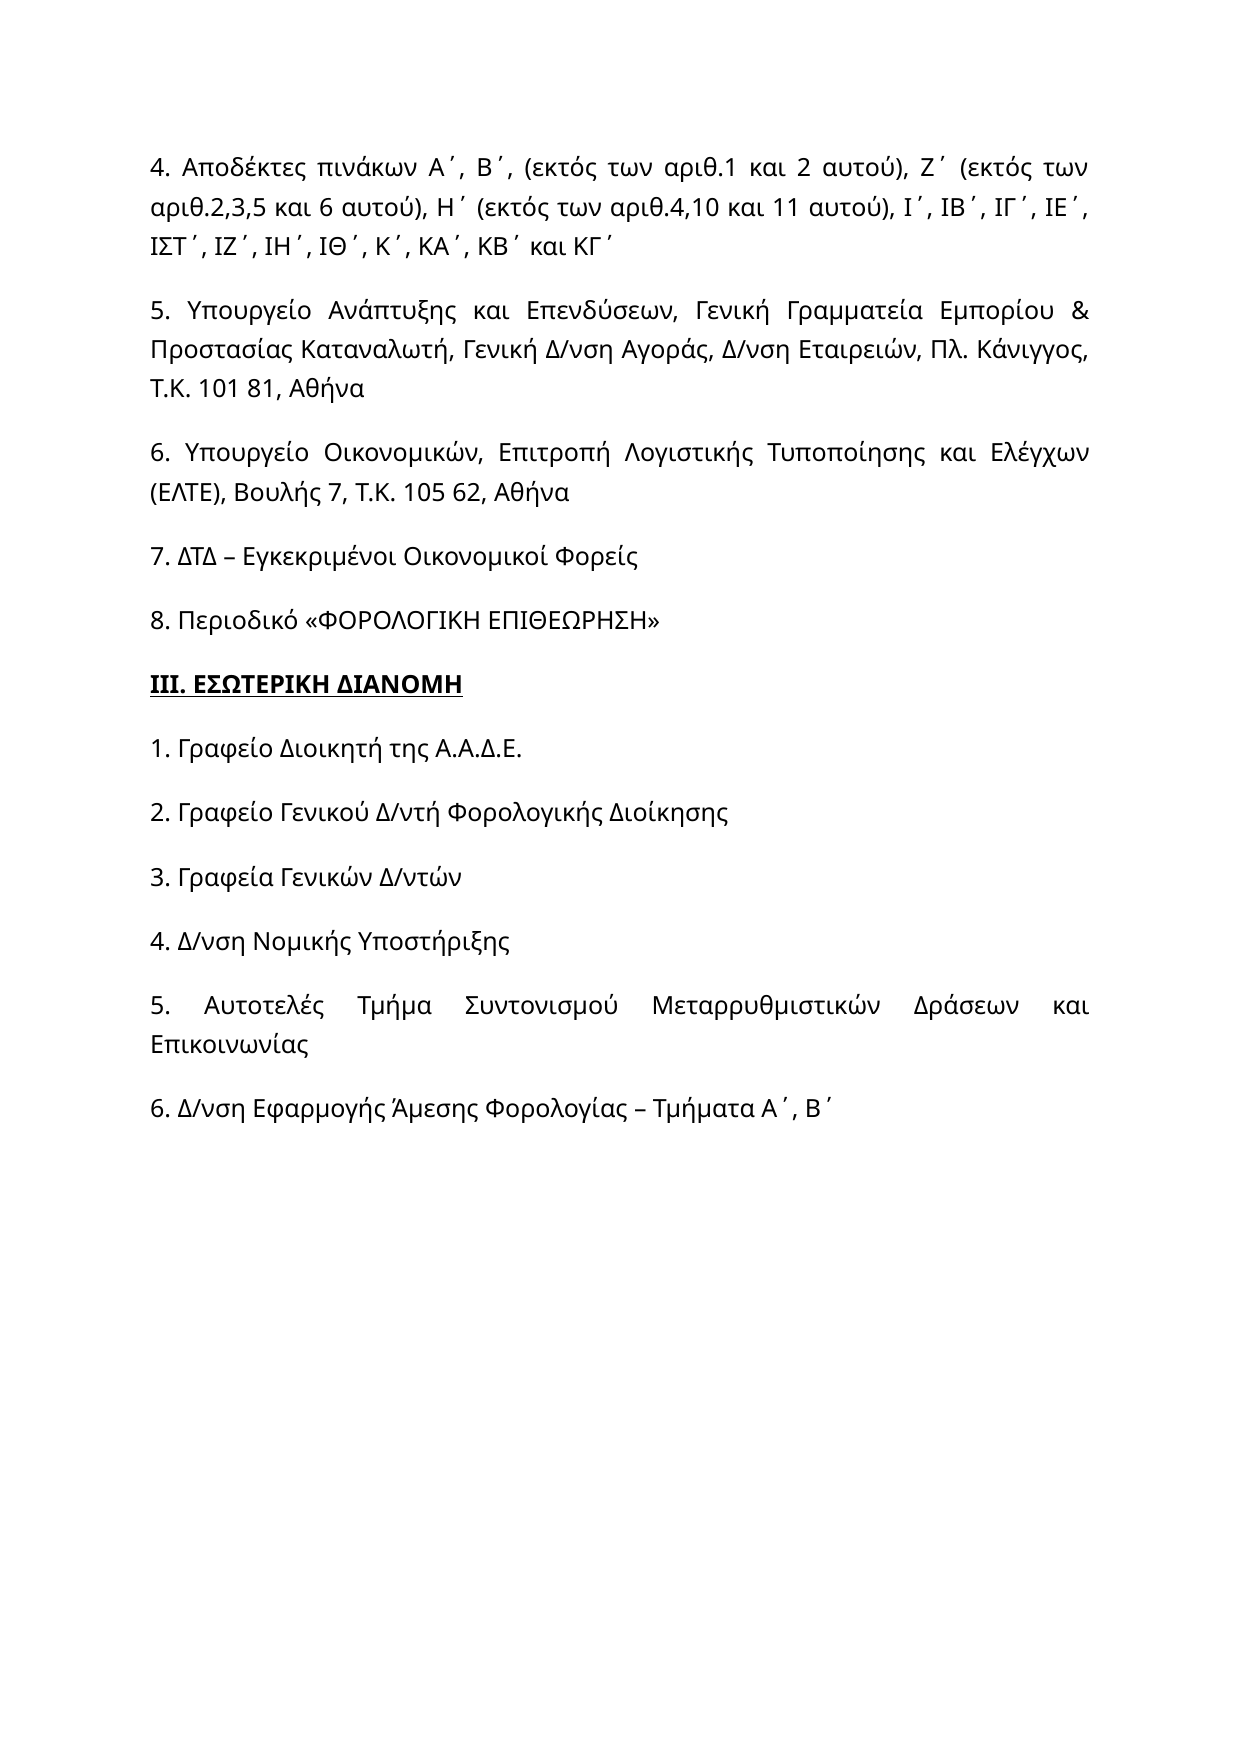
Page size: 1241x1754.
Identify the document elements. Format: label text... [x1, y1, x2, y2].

text 4. Αποδέκτες πινάκων Α΄, Β΄, (εκτός των αριθ.1 και 2 αυτού), Ζ΄ (εκτός των αριθ.2,3,5 και 6 αυτού), Η΄ (εκτός των αριθ.4,10 και 11 αυτού), Ι΄, ΙΒ΄, ΙΓ΄, ΙΕ΄, ΙΣΤ΄, ΙΖ΄, ΙΗ΄, ΙΘ΄, Κ΄, ΚΑ΄, ΚΒ΄ και ΚΓ΄ [150, 150, 1090, 262]
text 5. Αυτοτελές Τμήμα Συντονισμού Μεταρρυθμιστικών Δράσεων και Επικοινωνίας [150, 987, 1090, 1061]
text 6. Υπουργείο Οικονομικών, Επιτροπή Λογιστικής Τυποποίησης και Ελέγχων (ΕΛΤΕ), Βουλής 7, Τ.Κ. 105 62, Αθήνα [150, 435, 1090, 508]
text 7. ΔΤΔ – Εγκεκριμένοι Οικονομικοί Φορείς [150, 538, 1090, 572]
text 3. Γραφεία Γενικών Δ/ντών [150, 859, 1090, 893]
text ΙΙΙ. ΕΣΩΤΕΡΙΚΗ ΔΙΑΝΟΜΗ [150, 667, 1090, 701]
text 4. Δ/νση Νομικής Υποστήριξης [150, 923, 1090, 957]
text 1. Γραφείο Διοικητή της Α.Α.Δ.Ε. [150, 731, 1090, 765]
text 2. Γραφείο Γενικού Δ/ντή Φορολογικής Διοίκησης [150, 795, 1090, 829]
text 6. Δ/νση Εφαρμογής Άμεσης Φορολογίας – Τμήματα Α΄, Β΄ [150, 1091, 1090, 1125]
text 8. Περιοδικό «ΦΟΡΟΛΟΓΙΚΗ ΕΠΙΘΕΩΡΗΣΗ» [150, 602, 1090, 637]
text 5. Υπουργείο Ανάπτυξης και Επενδύσεων, Γενική Γραμματεία Εμπορίου & Προστασίας Καταναλωτή, Γενική Δ/νση Αγοράς, Δ/νση Εταιρειών, Πλ. Κάνιγγος, Τ.Κ. 101 81, Αθήνα [150, 292, 1090, 405]
